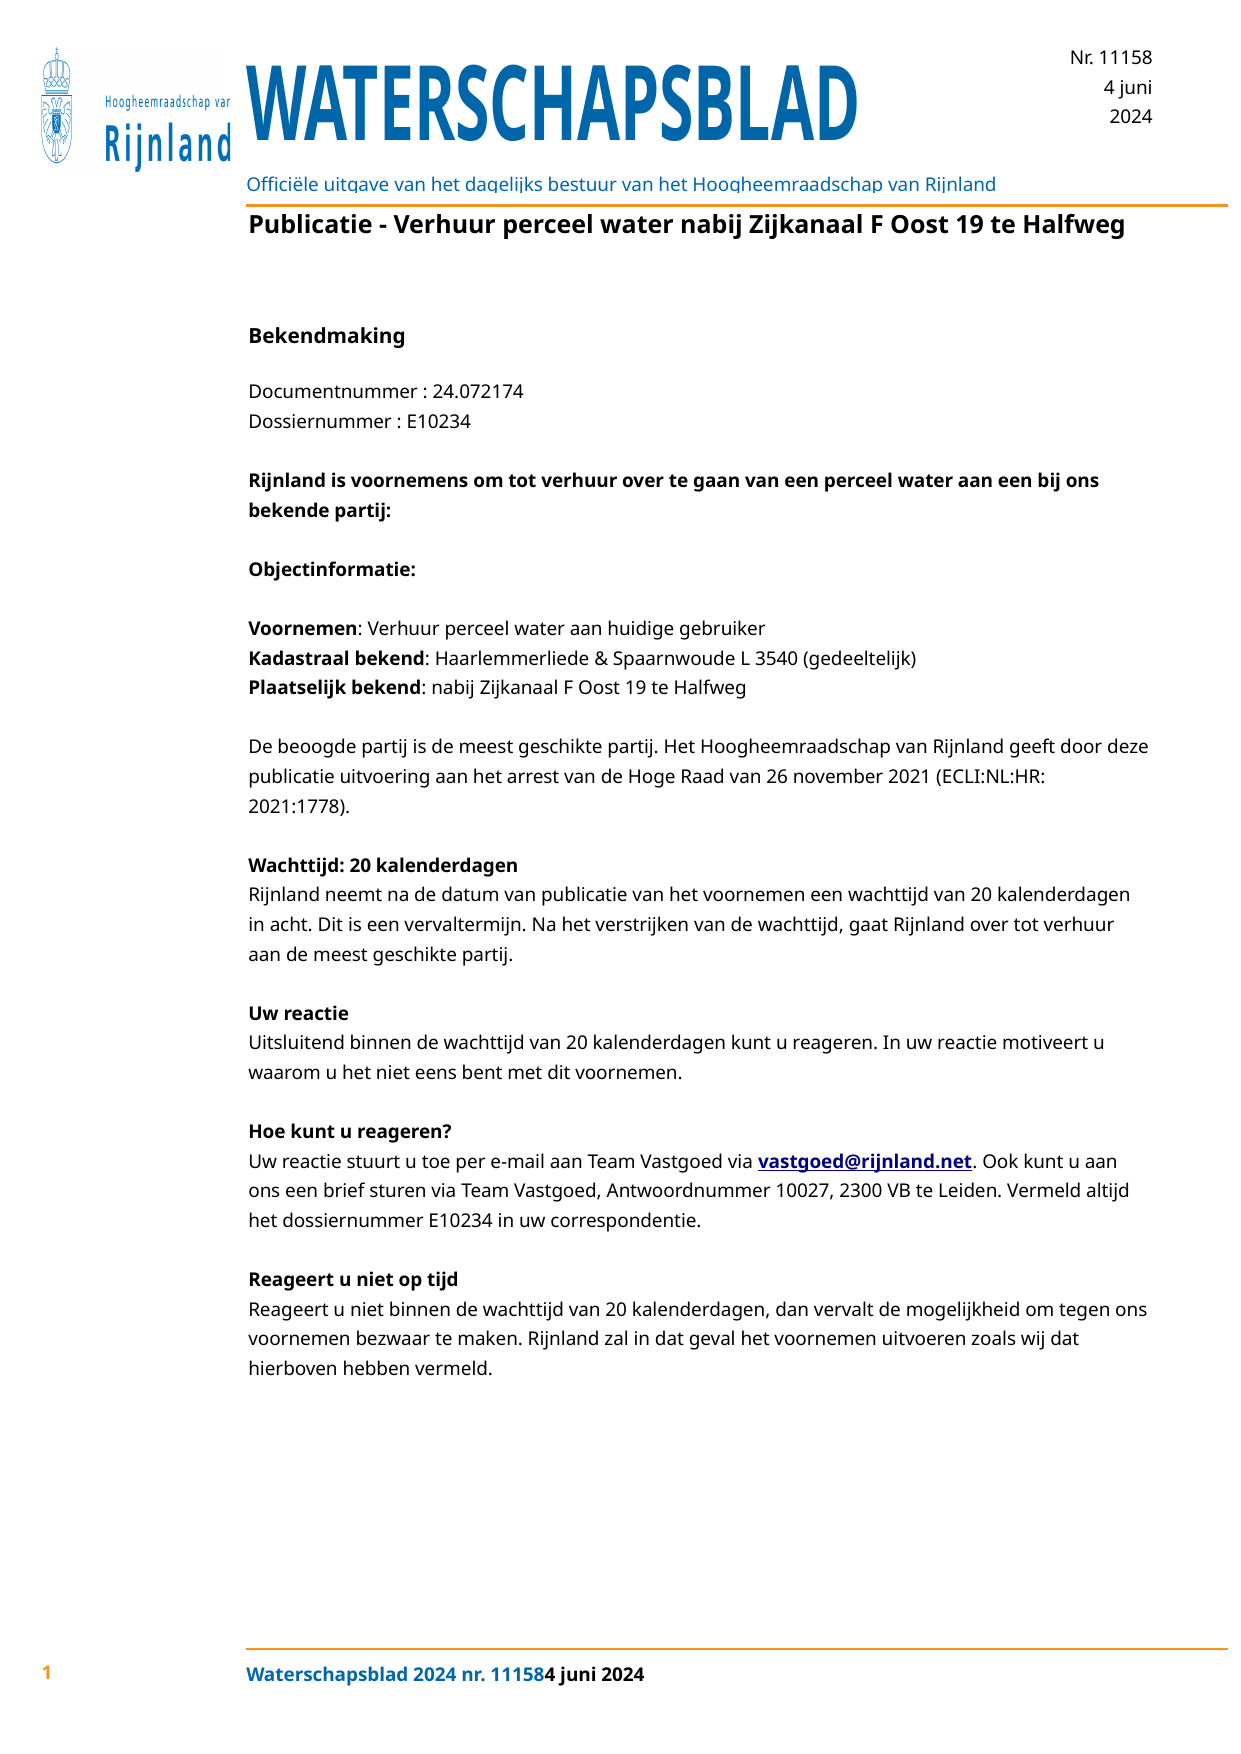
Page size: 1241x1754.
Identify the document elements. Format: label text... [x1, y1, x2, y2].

text Dossiernummer : E10234 [248, 408, 1152, 434]
text Documentnummer : 24.072174 [248, 379, 1152, 404]
text Uitsluitend binnen de wachttijd van 20 kalenderdagen kunt u reageren. In uw reactie motiveert u waarom u het niet eens bent met dit voornemen. [248, 1029, 1152, 1085]
text Uw reactie [248, 1000, 1152, 1026]
text De beoogde partij is de meest geschikte partij. Het Hoogheemraadschap van Rijnland geeft door deze publicatie uitvoering aan het arrest van de Hoge Raad van 26 november 2021 (ECLI:NL:HR: 2021:1778). [248, 734, 1152, 819]
text Plaatselijk bekend: nabij Zijkanaal F Oost 19 te Halfweg [248, 674, 1152, 700]
text Wachttijd: 20 kalenderdagen [248, 852, 1152, 878]
text Rijnland is voornemens om tot verhuur over te gaan van een perceel water aan een bij ons bekende partij: [248, 467, 1152, 523]
text Publicatie - Verhuur perceel water nabij Zijkanaal F Oost 19 te Halfweg [248, 207, 1152, 241]
text Reageert u niet op tijd [248, 1266, 1152, 1292]
text Voornemen: Verhuur perceel water aan huidige gebruiker [248, 615, 1152, 641]
text Reageert u niet binnen de wachttijd van 20 kalenderdagen, dan vervalt de mogelijkheid om tegen ons voornemen bezwaar te maken. Rijnland zal in dat geval het voornemen uitvoeren zoals wij dat hierboven hebben vermeld. [248, 1296, 1152, 1381]
text Hoe kunt u reageren? [248, 1118, 1152, 1144]
text Rijnland neemt na de datum van publicatie van het voornemen een wachttijd van 20 kalenderdagen in acht. Dit is een vervaltermijn. Na het verstrijken van de wachttijd, gaat Rijnland over tot verhuur aan de meest geschikte partij. [248, 882, 1152, 967]
text Objectinformatie: [248, 556, 1152, 582]
text Uw reactie stuurt u toe per e-mail aan Team Vastgoed via vastgoed@rijnland.net. Ook kunt u aan ons een brief sturen via Team Vastgoed, Antwoordnummer 10027, 2300 VB te Leiden. Vermeld altijd het dossiernummer E10234 in uw correspondentie. [248, 1148, 1152, 1233]
text Bekendmaking [248, 321, 1152, 349]
text Kadastraal bekend: Haarlemmerliede & Spaarnwoude L 3540 (gedeeltelijk) [248, 645, 1152, 671]
picture [41, 47, 231, 172]
